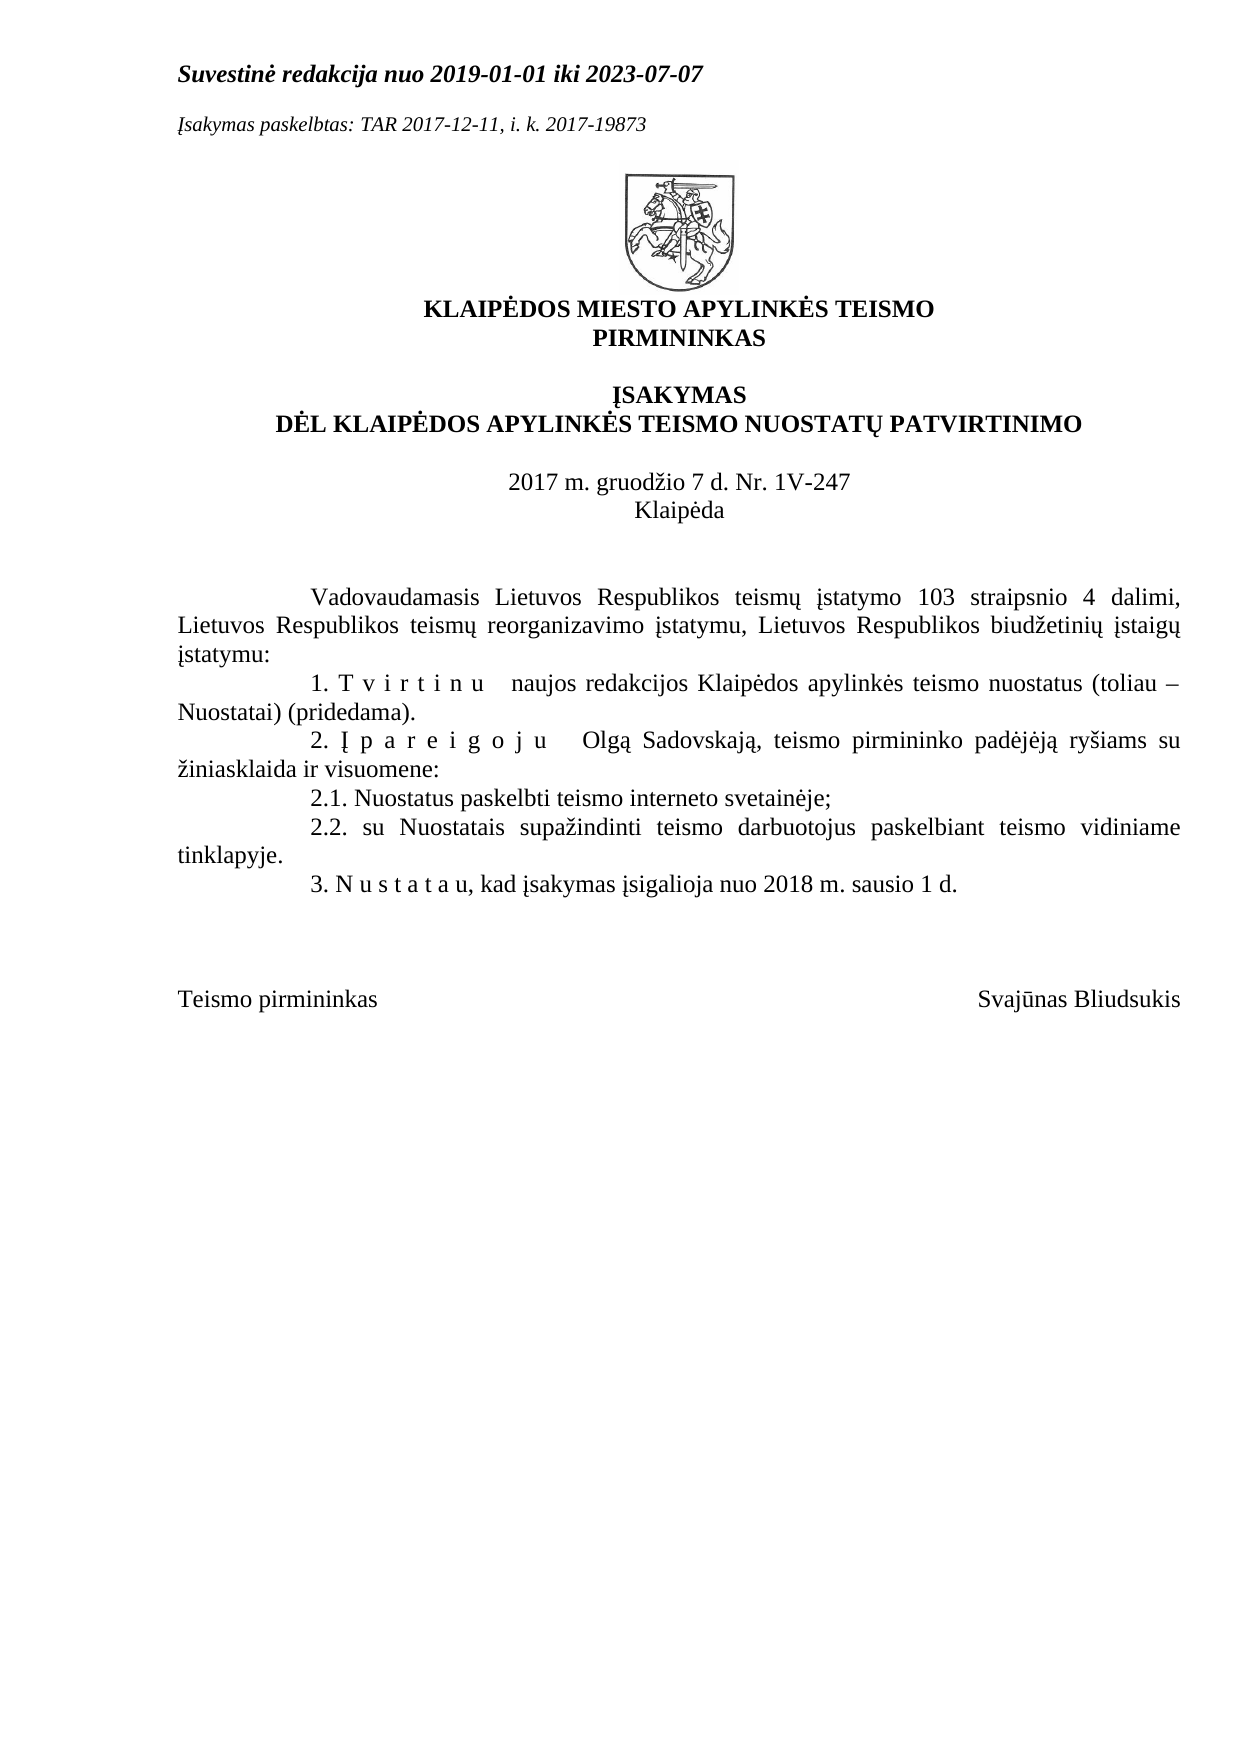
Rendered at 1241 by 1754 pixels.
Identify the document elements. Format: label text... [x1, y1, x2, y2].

text Įsakymas paskelbtas: TAR 2017-12-11, i. k. 2017-19873 [177, 112, 1181, 136]
text Suvestinė redakcija nuo 2019-01-01 iki 2023-07-07 [177, 59, 1181, 88]
text 2.2. su Nuostatais supažindinti teismo darbuotojus paskelbiant teismo vidiniame tinklapyje. [177, 812, 1181, 869]
text 2. Į p a r e i g o j u Olgą Sadovskają, teismo pirmininko padėjėją ryšiams su žiniasklaida ir visuomene: [177, 726, 1181, 783]
text Klaipėda [177, 496, 1181, 524]
text 2.1. Nuostatus paskelbti teismo interneto svetainėje; [177, 783, 1181, 812]
text DĖL KLAIPĖDOS APYLINKĖS TEISMO NUOSTATŲ PATVIRTINIMO [177, 409, 1181, 438]
subtitle PIRMININKAS [177, 323, 1181, 352]
text 1. T v i r t i n u naujos redakcijos Klaipėdos apylinkės teismo nuostatus (toliau – Nuostatai) (pridedama). [177, 668, 1181, 726]
text 2017 m. gruodžio 7 d. Nr. 1V-247 [177, 467, 1181, 496]
text Vadovaudamasis Lietuvos Respublikos teismų įstatymo 103 straipsnio 4 dalimi, Lietuvos Respublikos teismų reorganizavimo įstatymu, Lietuvos Respublikos biudžetinių įstaigų įstatymu: [177, 582, 1181, 668]
text Teismo pirmininkas Svajūnas Bliudsukis [177, 984, 1181, 1013]
text 3. Nustatau, kad įsakymas įsigalioja nuo 2018 m. sausio 1 d. [177, 869, 1181, 898]
text ĮSAKYMAS [177, 381, 1181, 409]
subtitle KLAIPĖDOS MIESTO APYLINKĖS TEISMO [177, 294, 1181, 323]
